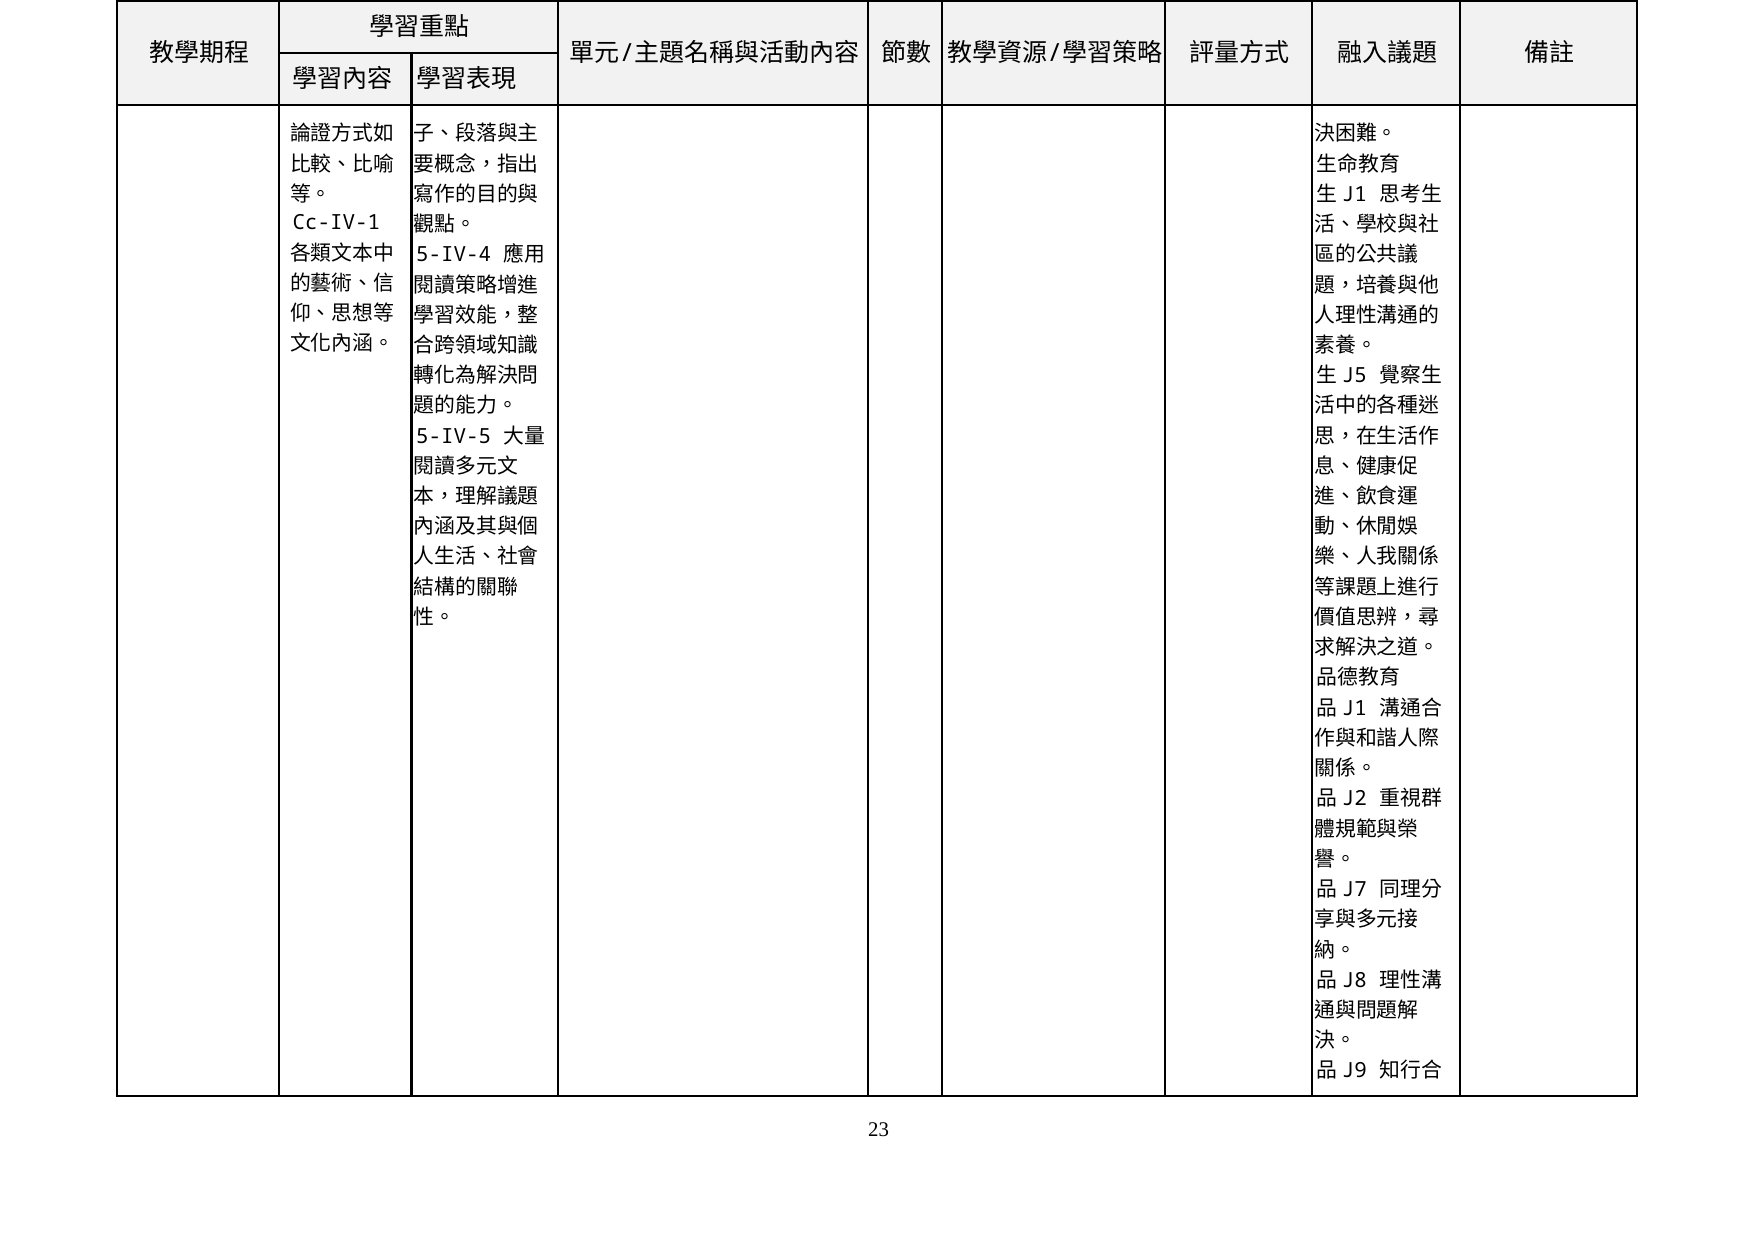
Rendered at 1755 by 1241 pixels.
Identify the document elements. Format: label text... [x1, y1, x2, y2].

table_header 單元/主題名稱與活動內容 [559, 2, 867, 104]
table_header 學習重點 [280, 2, 557, 52]
table_cell 論證方式如比較、比喻等。 Cc-IV-1 各類文本中的藝術、信仰、思想等文化內涵。 [280, 106, 410, 1094]
table_cell [1166, 106, 1311, 1094]
table_header 評量方式 [1166, 2, 1311, 104]
table_header 節數 [869, 2, 941, 104]
table_cell [1461, 106, 1636, 1094]
table_header 教學期程 [118, 2, 278, 104]
table_header 備註 [1461, 2, 1636, 104]
table_cell [943, 106, 1164, 1094]
table_cell [559, 106, 867, 1094]
table_header 融入議題 [1313, 2, 1459, 104]
table_cell [869, 106, 941, 1094]
table_cell 學習表現 [413, 54, 557, 104]
table_cell 子、段落與主要概念，指出寫作的目的與觀點。 5-IV-4 應用閱讀策略增進學習效能，整合跨領域知識轉化為解決問題的能力。 5-IV-5 大量閱讀多元文本，理解議題內涵及其與個人生活、社會結構的關聯性。 [413, 106, 557, 1094]
table_cell [118, 106, 278, 1094]
table_cell 學習內容 [280, 54, 410, 104]
table_cell 決困難。 生命教育 生J1 思考生活、學校與社區的公共議題，培養與他人理性溝通的素養。 生J5 覺察生活中的各種迷思，在生活作息、健康促進、飲食運動、休閒娛樂、人我關係等課題上進行價值思辨，尋求解決之道。 品德教育 品J1 溝通合作與和諧人際關係。 品J2 重視群體規範與榮譽。 品J7 同理分享與多元接納。 品J8 理性溝通與問題解決。 品J9 知行合 [1313, 106, 1459, 1094]
table_header 教學資源/學習策略 [943, 2, 1164, 104]
